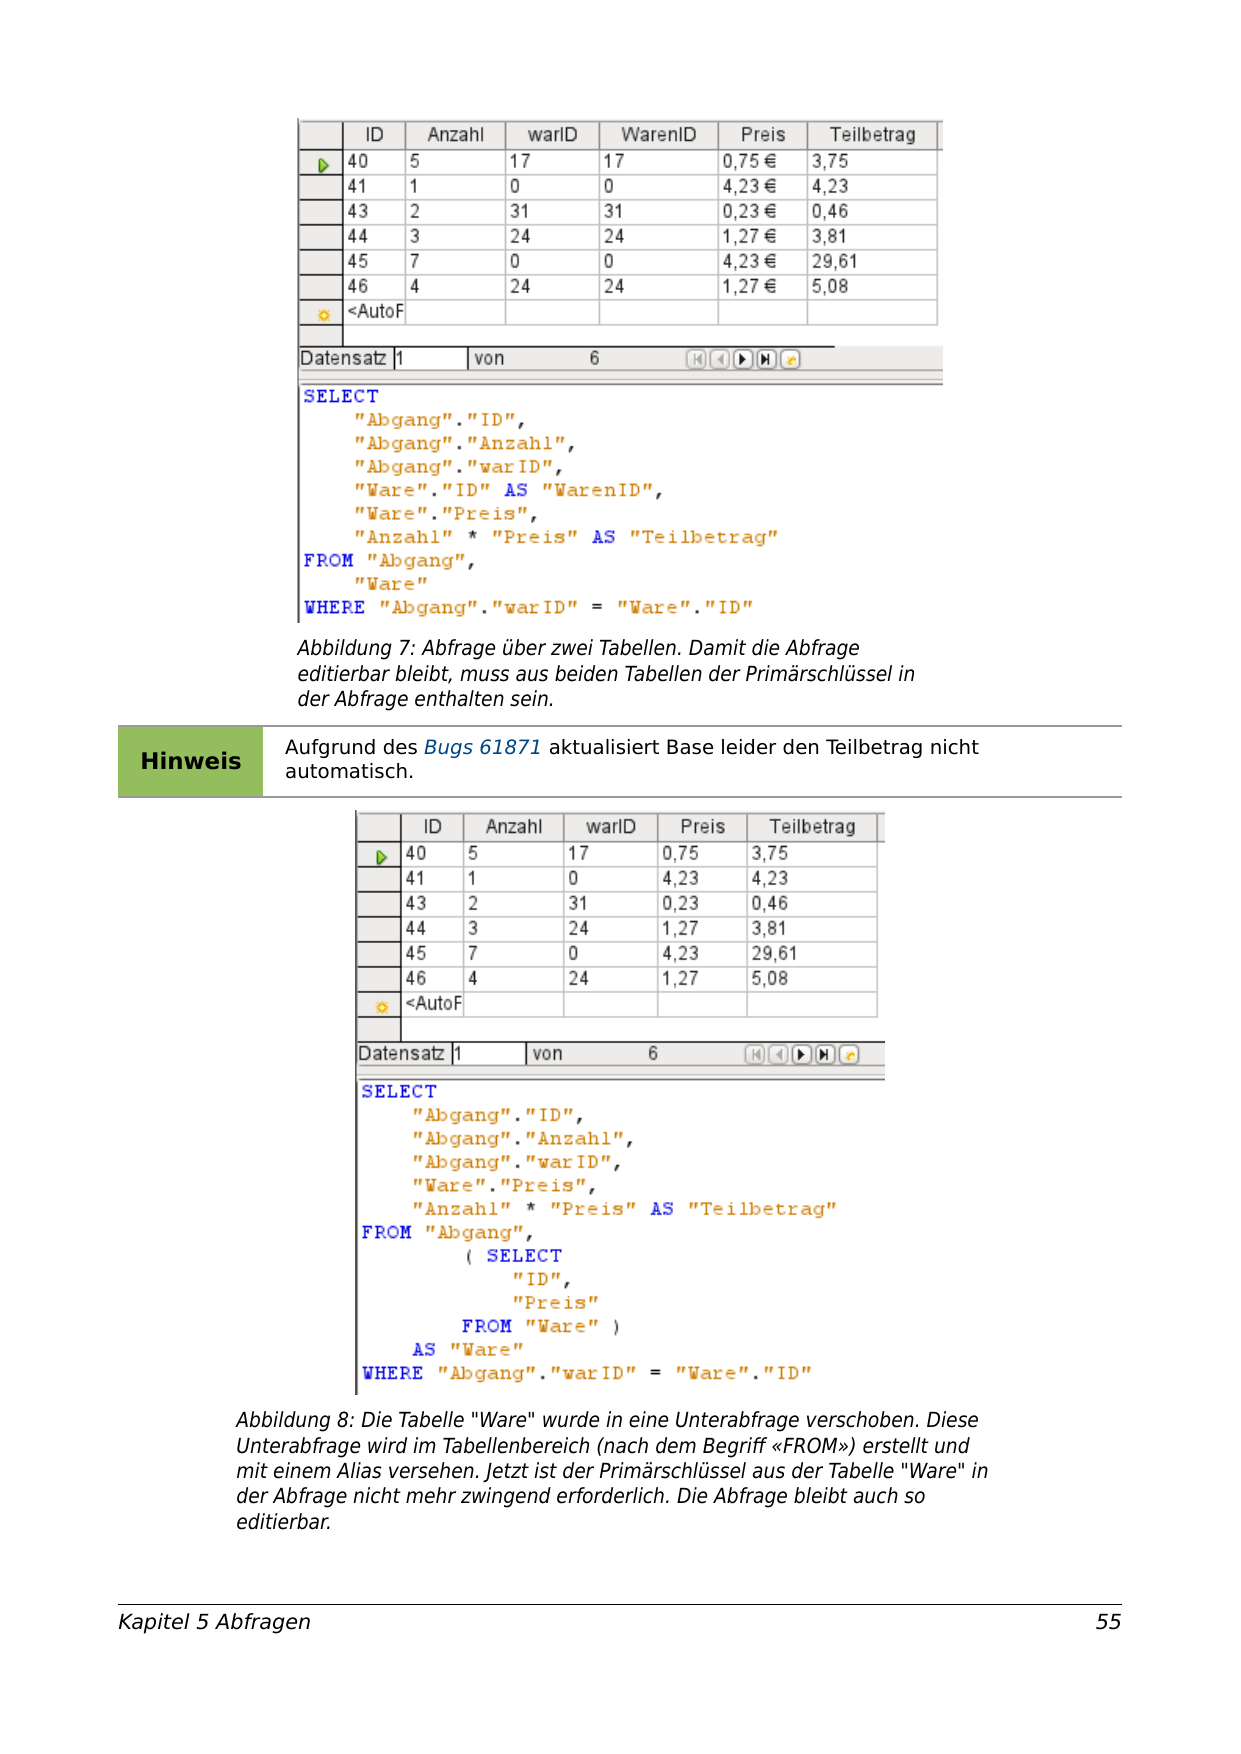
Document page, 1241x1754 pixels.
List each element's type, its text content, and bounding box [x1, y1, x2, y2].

table_header Aufgrund des Bugs 61871 aktualisiert Base leider den Teilbetrag nicht automatisch. [264, 727, 1122, 796]
text Abbildung 7: Abfrage über zwei Tabellen. Damit die Abfrage editierbar bleibt, muss aus beiden Tabellen der Primärschlüssel in der Abfrage enthalten sein. [297, 636, 943, 711]
picture [355, 810, 885, 1395]
text Abbildung 8: Die Tabelle "Ware" wurde in eine Unterabfrage verschoben. Diese Unterabfrage wird im Tabellenbereich (nach dem Begriff «FROM») erstellt und mit einem Alias versehen. Jetzt ist der Primärschlüssel aus der Tabelle "Ware" in der Abfrage nicht mehr zwingend erforderlich. Die Abfrage bleibt auch so editierbar. [236, 1408, 1004, 1534]
picture [297, 118, 943, 623]
table_header Hinweis [118, 727, 263, 796]
